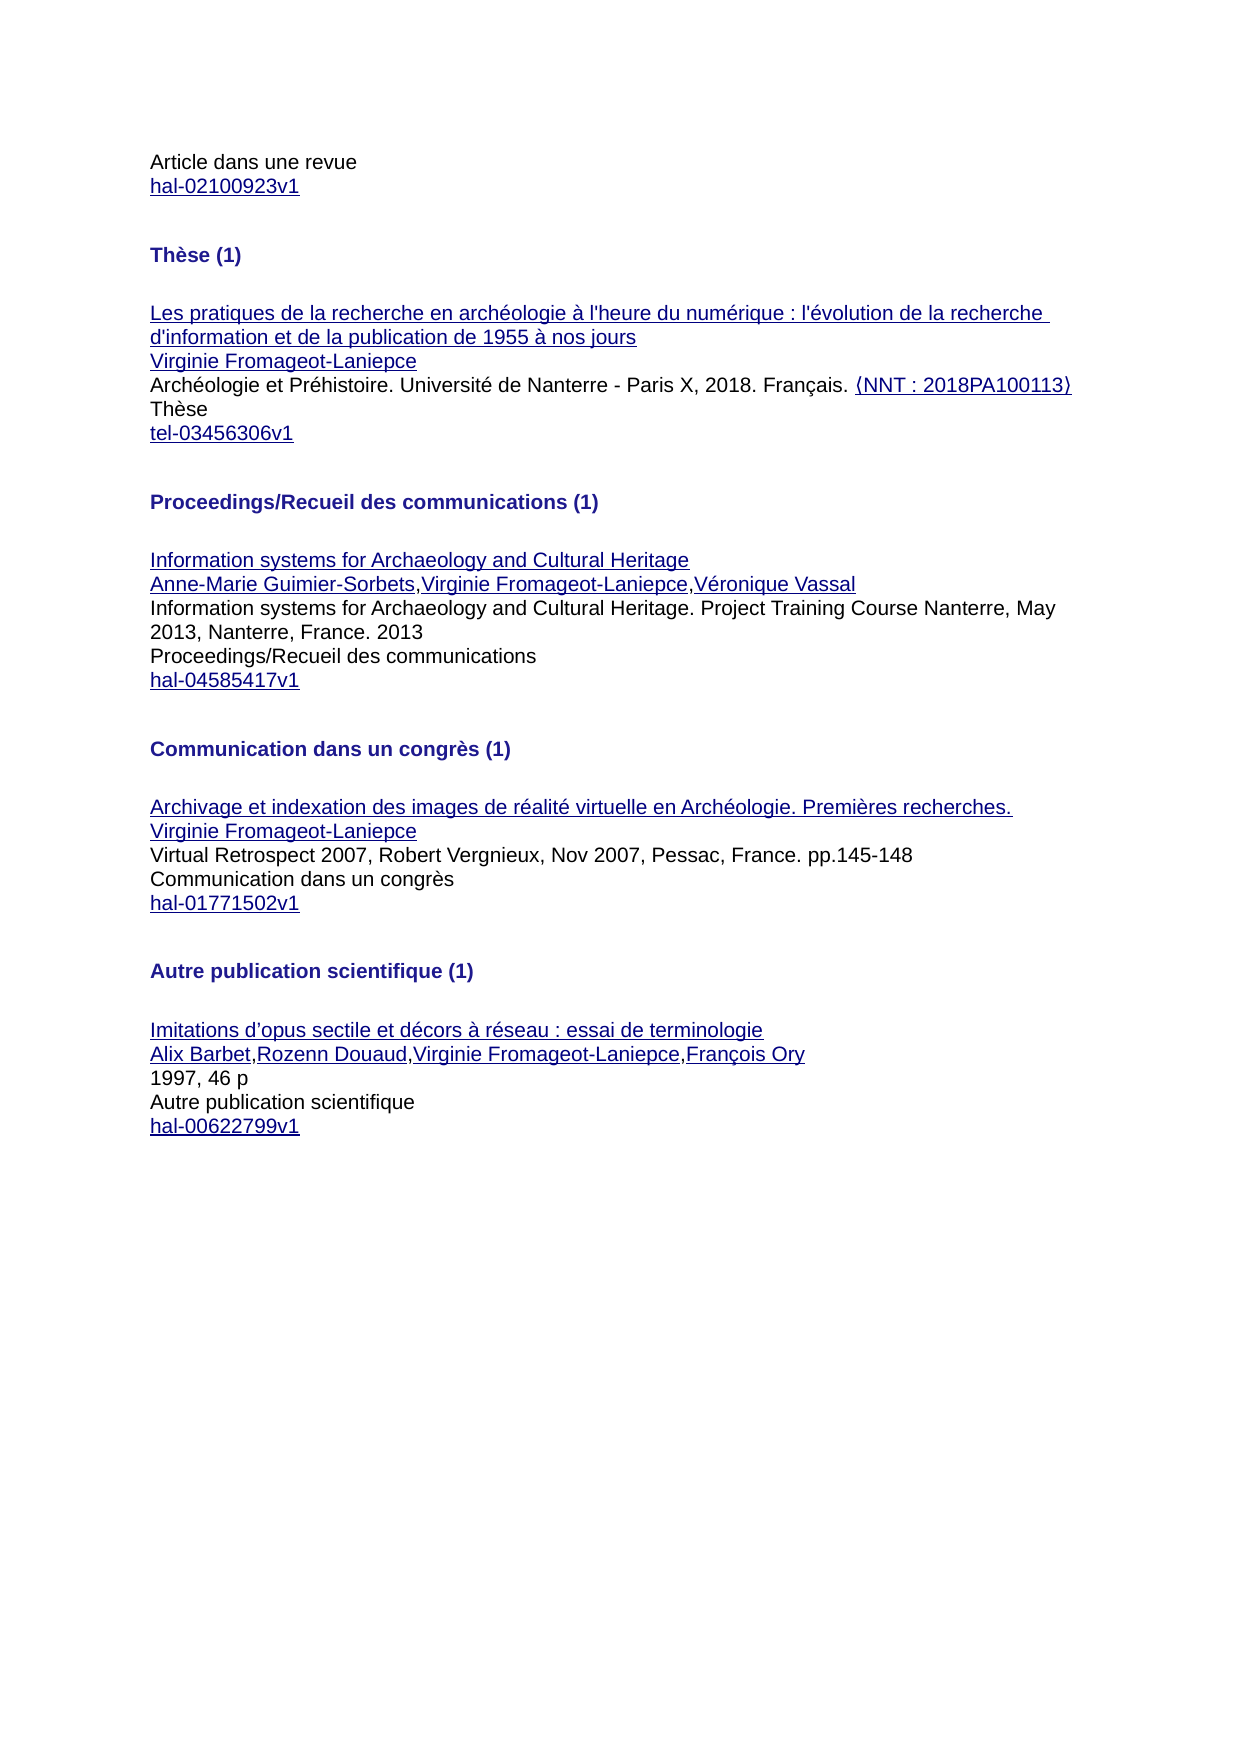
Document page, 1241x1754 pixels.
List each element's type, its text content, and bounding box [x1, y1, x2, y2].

subtitle Thèse (1) [150, 243, 1090, 267]
subtitle Autre publication scientifique (1) [150, 959, 1090, 983]
subtitle Communication dans un congrès (1) [150, 736, 1090, 760]
table_header Archivage et indexation des images de réalité virtuelle en Archéologie. Premières recherches. Virginie Fromageot-Laniepce Virtual Retrospect 2007, Robert Vergnieux, Nov 2007, Pessac, France. pp.145-148 Communication dans un congrès hal-01771502v1 [150, 795, 1090, 914]
table_header Imitations d’opus sectile et décors à réseau : essai de terminologie Alix Barbet,Rozenn Douaud,Virginie Fromageot-Laniepce,François Ory 1997, 46 p Autre publication scientifique hal-00622799v1 [150, 1018, 1090, 1137]
table_header Information systems for Archaeology and Cultural Heritage Anne-Marie Guimier-Sorbets,Virginie Fromageot-Laniepce,Véronique Vassal Information systems for Archaeology and Cultural Heritage. Project Training Course Nanterre, May 2013, Nanterre, France. 2013 Proceedings/Recueil des communications hal-04585417v1 [150, 548, 1090, 692]
table_header Les pratiques de la recherche en archéologie à l'heure du numérique : l'évolution de la recherche d'information et de la publication de 1955 à nos jours Virginie Fromageot-Laniepce Archéologie et Préhistoire. Université de Nanterre - Paris X, 2018. Français. ⟨NNT : 2018PA100113⟩ Thèse tel-03456306v1 [150, 301, 1090, 445]
table_cell Article dans une revue hal-02100923v1 [150, 150, 1090, 198]
subtitle Proceedings/Recueil des communications (1) [150, 489, 1090, 513]
